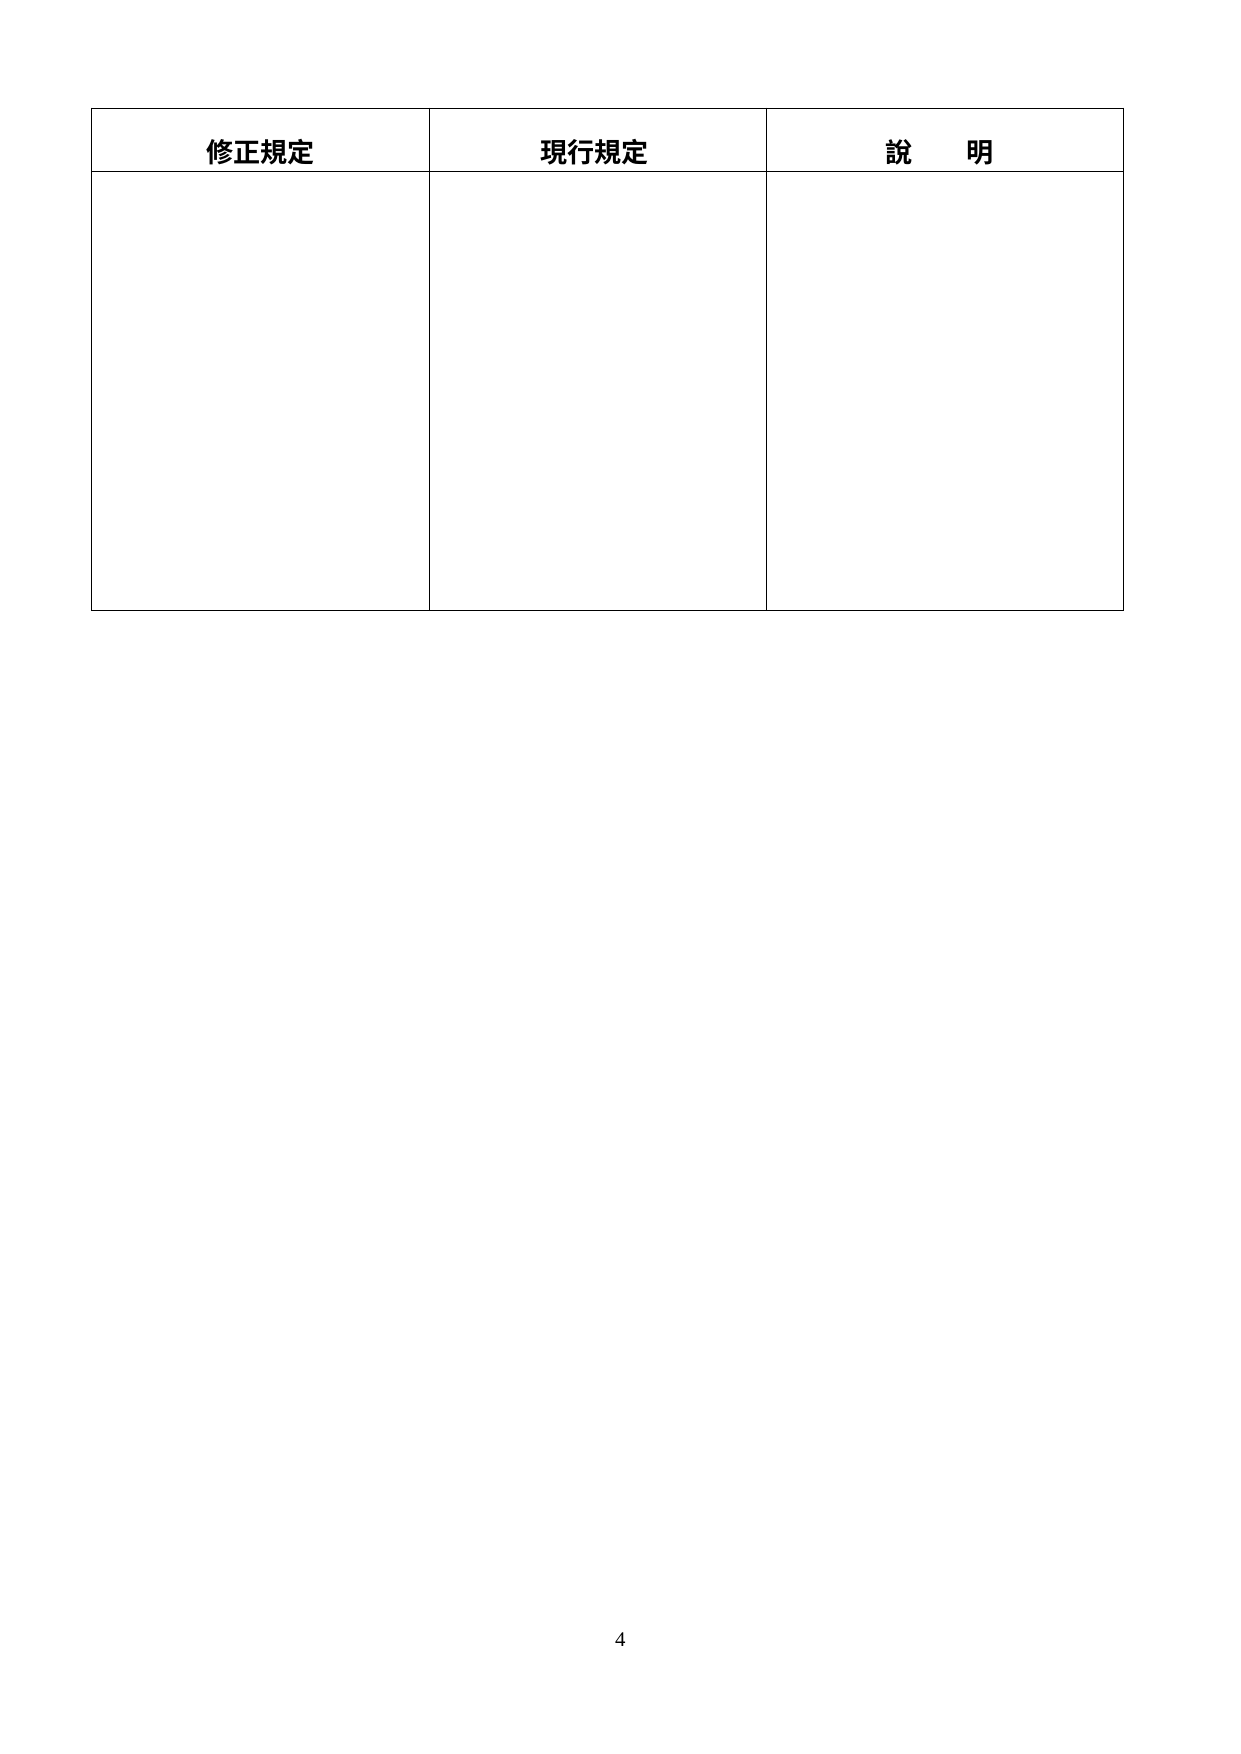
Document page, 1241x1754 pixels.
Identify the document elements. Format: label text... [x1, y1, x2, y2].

table_header 現行規定 [430, 109, 766, 171]
table_cell [430, 172, 766, 610]
table_header 修正規定 [92, 109, 429, 171]
table_cell [92, 172, 429, 610]
table_cell [767, 172, 1123, 610]
table_header 說 明 [767, 109, 1123, 171]
